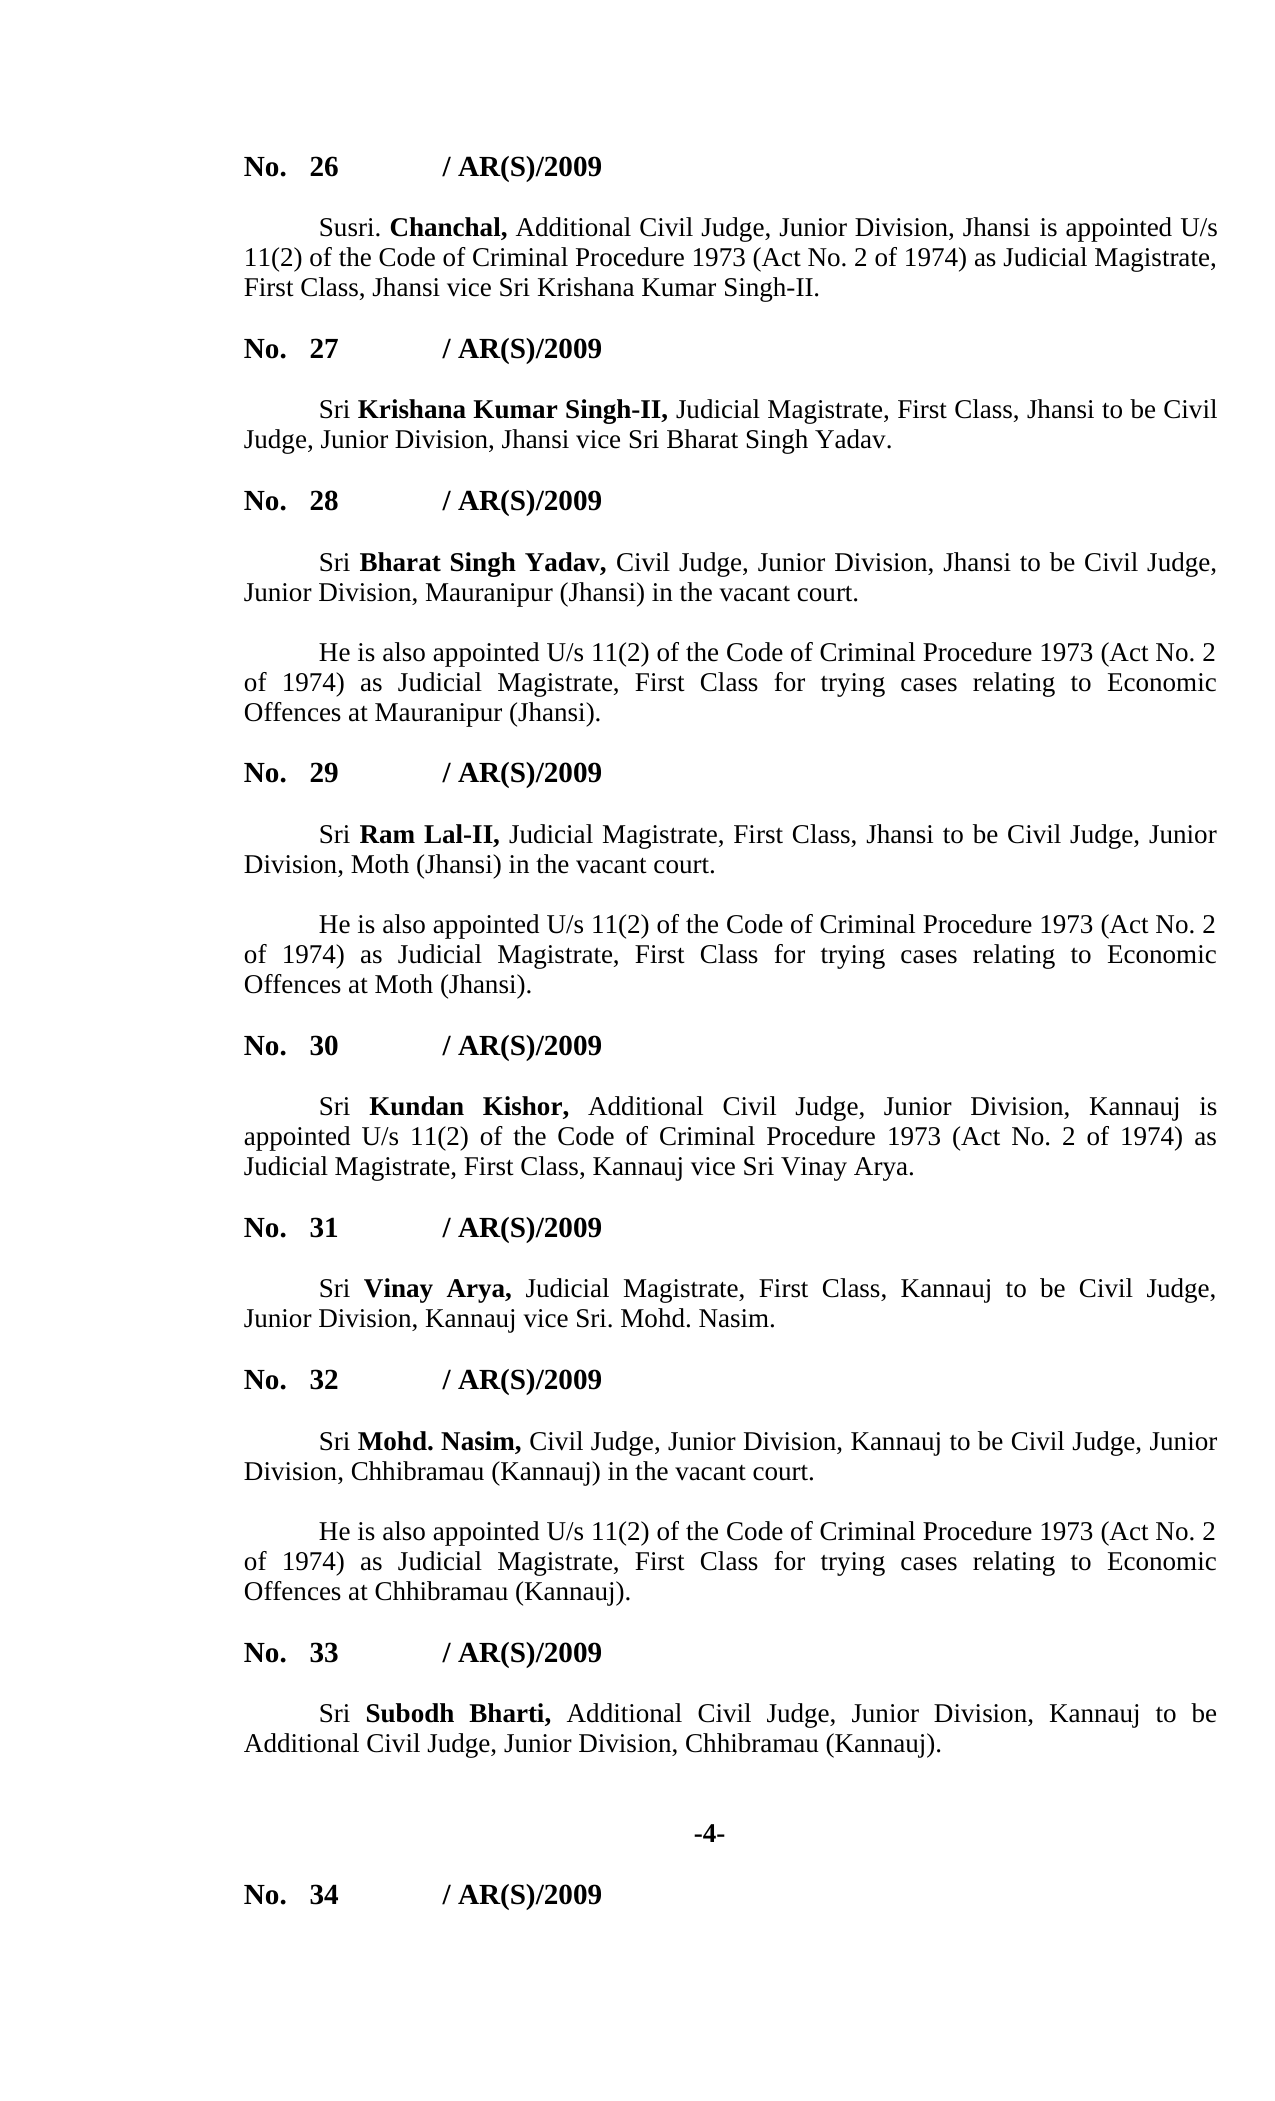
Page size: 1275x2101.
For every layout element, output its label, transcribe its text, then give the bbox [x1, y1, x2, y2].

text -4- [619, 1818, 1218, 1848]
table_header No. [233, 1364, 298, 1396]
text Sri Kundan Kishor, Additional Civil Judge, Junior Division, Kannauj is appointed U/s 11(2) of the Code of Criminal Procedure 1973 (Act No. 2 of 1974) as Judicial Magistrate, First Class, Kannauj vice Sri Vinay Arya. [244, 1091, 1218, 1181]
table_header 33 [298, 1636, 431, 1668]
table_header / AR(S)/2009 [431, 1211, 626, 1244]
table_header 34 [298, 1878, 431, 1911]
table_header 26 [298, 150, 431, 182]
table_header No. [233, 757, 298, 789]
table_header / AR(S)/2009 [431, 1636, 626, 1668]
text Sri Bharat Singh Yadav, Civil Judge, Junior Division, Jhansi to be Civil Judge, Junior Division, Mauranipur (Jhansi) in the vacant court. [244, 547, 1218, 607]
text He is also appointed U/s 11(2) of the Code of Criminal Procedure 1973 (Act No. 2 of 1974) as Judicial Magistrate, First Class for trying cases relating to Economic Offences at Moth (Jhansi). [244, 909, 1218, 999]
text He is also appointed U/s 11(2) of the Code of Criminal Procedure 1973 (Act No. 2 of 1974) as Judicial Magistrate, First Class for trying cases relating to Economic Offences at Chhibramau (Kannauj). [244, 1516, 1218, 1606]
table_header No. [233, 485, 298, 517]
text Sri Krishana Kumar Singh-II, Judicial Magistrate, First Class, Jhansi to be Civil Judge, Junior Division, Jhansi vice Sri Bharat Singh Yadav. [244, 394, 1218, 454]
table_header No. [233, 1878, 298, 1911]
table_header / AR(S)/2009 [431, 1364, 626, 1396]
table_header No. [233, 1636, 298, 1668]
table_header 30 [298, 1029, 431, 1061]
table_header 29 [298, 757, 431, 789]
table_header No. [233, 1211, 298, 1244]
table_header / AR(S)/2009 [431, 1878, 626, 1911]
table_header / AR(S)/2009 [431, 1029, 626, 1061]
table_header / AR(S)/2009 [431, 150, 626, 182]
table_header 27 [298, 332, 431, 364]
table_header 28 [298, 485, 431, 517]
table_header / AR(S)/2009 [431, 332, 626, 364]
text Sri Mohd. Nasim, Civil Judge, Junior Division, Kannauj to be Civil Judge, Junior Division, Chhibramau (Kannauj) in the vacant court. [244, 1426, 1218, 1486]
table_header No. [233, 332, 298, 364]
text Sri Subodh Bharti, Additional Civil Judge, Junior Division, Kannauj to be Additional Civil Judge, Junior Division, Chhibramau (Kannauj). [244, 1698, 1218, 1758]
table_header 31 [298, 1211, 431, 1244]
table_header / AR(S)/2009 [431, 485, 626, 517]
table_header 32 [298, 1364, 431, 1396]
text He is also appointed U/s 11(2) of the Code of Criminal Procedure 1973 (Act No. 2 of 1974) as Judicial Magistrate, First Class for trying cases relating to Economic Offences at Mauranipur (Jhansi). [244, 637, 1218, 727]
text Sri Vinay Arya, Judicial Magistrate, First Class, Kannauj to be Civil Judge, Junior Division, Kannauj vice Sri. Mohd. Nasim. [244, 1274, 1218, 1334]
text Susri. Chanchal, Additional Civil Judge, Junior Division, Jhansi is appointed U/s 11(2) of the Code of Criminal Procedure 1973 (Act No. 2 of 1974) as Judicial Magistrate, First Class, Jhansi vice Sri Krishana Kumar Singh-II. [244, 212, 1218, 302]
table_header / AR(S)/2009 [431, 757, 626, 789]
table_header No. [233, 150, 298, 182]
table_header No. [233, 1029, 298, 1061]
text Sri Ram Lal-II, Judicial Magistrate, First Class, Jhansi to be Civil Judge, Junior Division, Moth (Jhansi) in the vacant court. [244, 819, 1218, 879]
